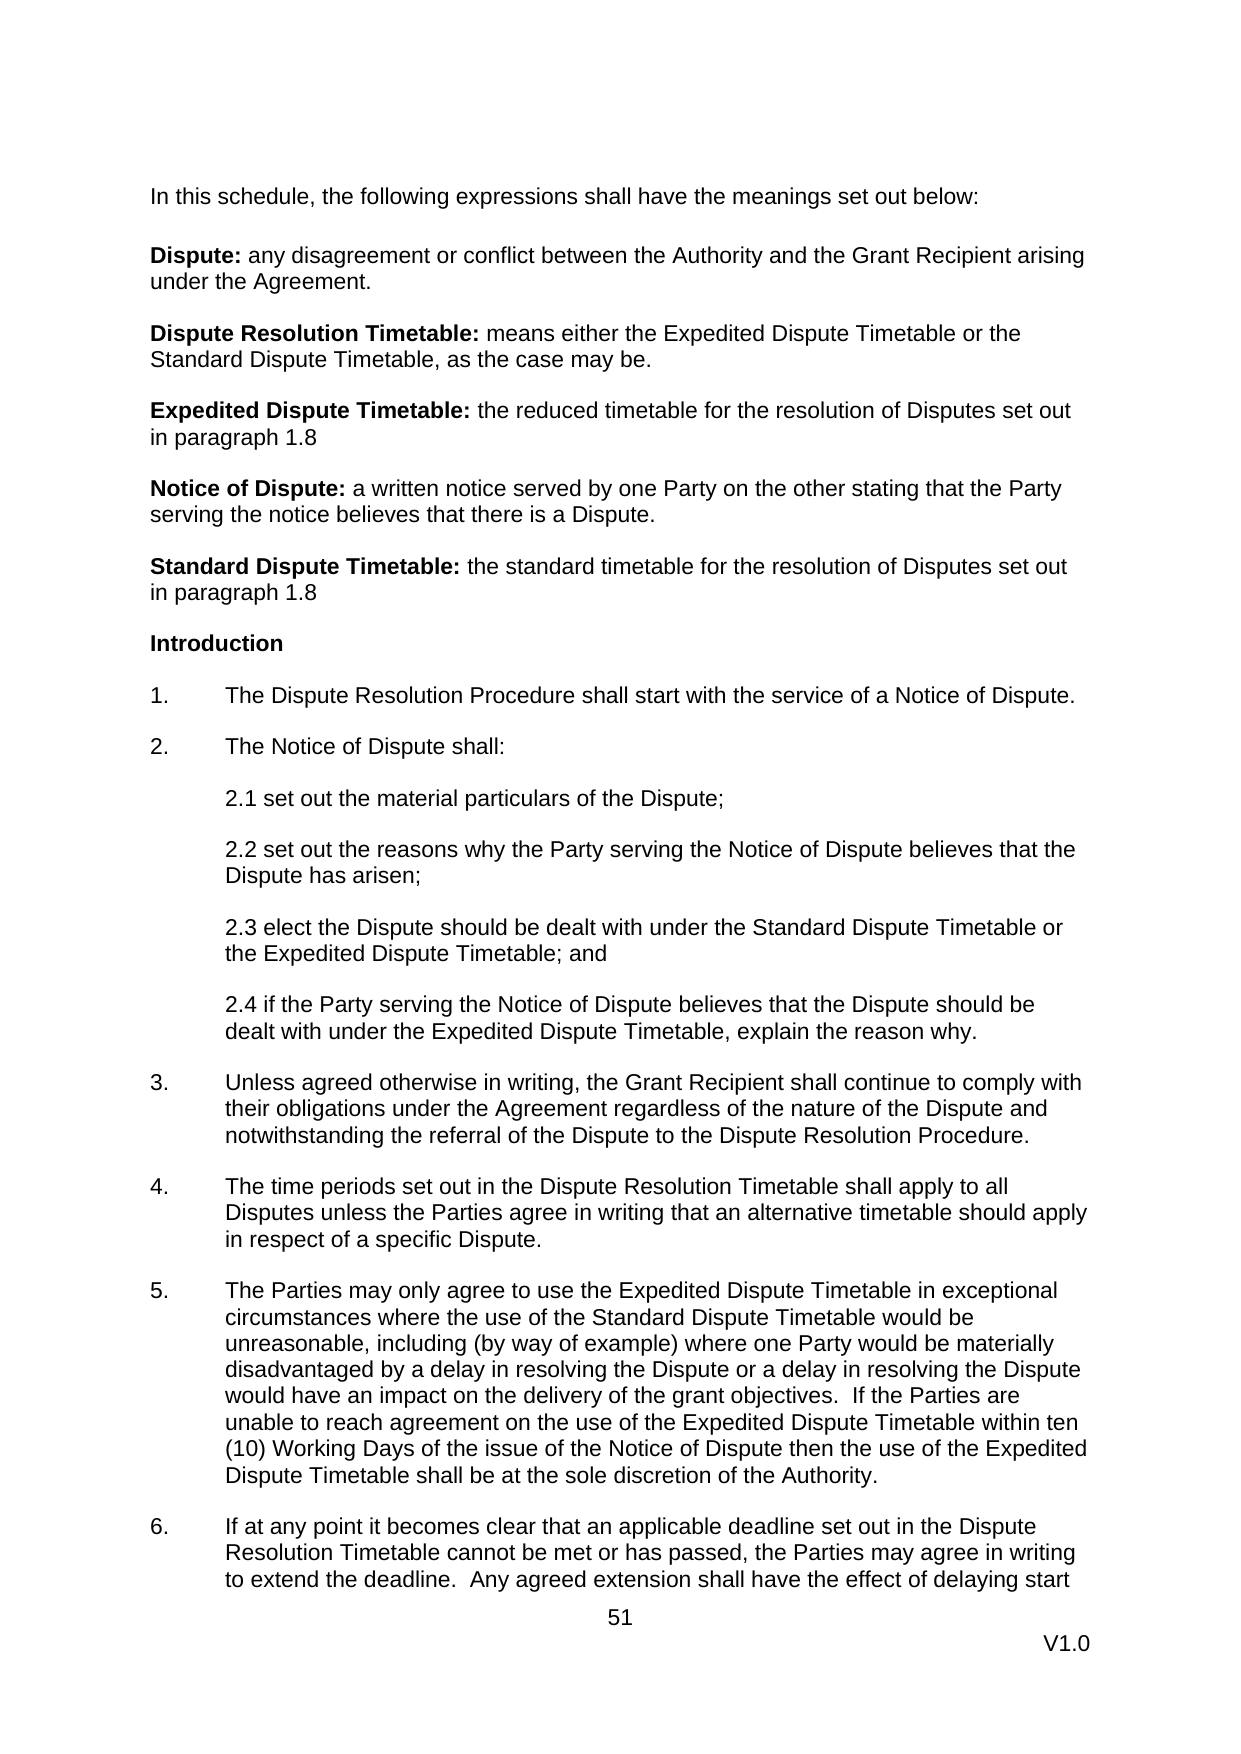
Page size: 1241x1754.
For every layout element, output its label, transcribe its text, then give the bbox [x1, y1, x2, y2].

list The Notice of Dispute shall: [150, 733, 1090, 759]
list Unless agreed otherwise in writing, the Grant Recipient shall continue to comply with their obligations under the Agreement regardless of the nature of the Dispute and notwithstanding the referral of the Dispute to the Dispute Resolution Procedure. [150, 1069, 1090, 1148]
list Dispute: any disagreement or conflict between the Authority and the Grant Recipient arising under the Agreement. [150, 242, 1090, 294]
text 2.4 if the Party serving the Notice of Dispute believes that the Dispute should be dealt with under the Expedited Dispute Timetable, explain the reason why. [225, 991, 1090, 1044]
list Expedited Dispute Timetable: the reduced timetable for the resolution of Disputes set out in paragraph 1.8 [150, 397, 1090, 450]
list The time periods set out in the Dispute Resolution Timetable shall apply to all Disputes unless the Parties agree in writing that an alternative timetable should apply in respect of a specific Dispute. [150, 1173, 1090, 1252]
subtitle Introduction [150, 630, 1090, 657]
text In this schedule, the following expressions shall have the meanings set out below: [150, 183, 1090, 209]
text 2.2 set out the reasons why the Party serving the Notice of Dispute believes that the Dispute has arisen; [225, 836, 1090, 888]
list Notice of Dispute: a written notice served by one Party on the other stating that the Party serving the notice believes that there is a Dispute. [150, 475, 1090, 528]
list The Dispute Resolution Procedure shall start with the service of a Notice of Dispute. [150, 682, 1090, 708]
list Standard Dispute Timetable: the standard timetable for the resolution of Disputes set out in paragraph 1.8 [150, 553, 1090, 605]
list Dispute Resolution Timetable: means either the Expedited Dispute Timetable or the Standard Dispute Timetable, as the case may be. [150, 319, 1090, 372]
text 2.1 set out the material particulars of the Dispute; [225, 784, 1090, 811]
list If at any point it becomes clear that an applicable deadline set out in the Dispute Resolution Timetable cannot be met or has passed, the Parties may agree in writing to extend the deadline. Any agreed extension shall have the effect of delaying start [150, 1513, 1090, 1592]
list The Parties may only agree to use the Expedited Dispute Timetable in exceptional circumstances where the use of the Standard Dispute Timetable would be unreasonable, including (by way of example) where one Party would be materially disadvantaged by a delay in resolving the Dispute or a delay in resolving the Dispute would have an impact on the delivery of the grant objectives. If the Parties are unable to reach agreement on the use of the Expedited Dispute Timetable within ten (10) Working Days of the issue of the Notice of Dispute then the use of the Expedited Dispute Timetable shall be at the sole discretion of the Authority. [150, 1277, 1090, 1488]
text 2.3 elect the Dispute should be dealt with under the Standard Dispute Timetable or the Expedited Dispute Timetable; and [225, 913, 1090, 966]
